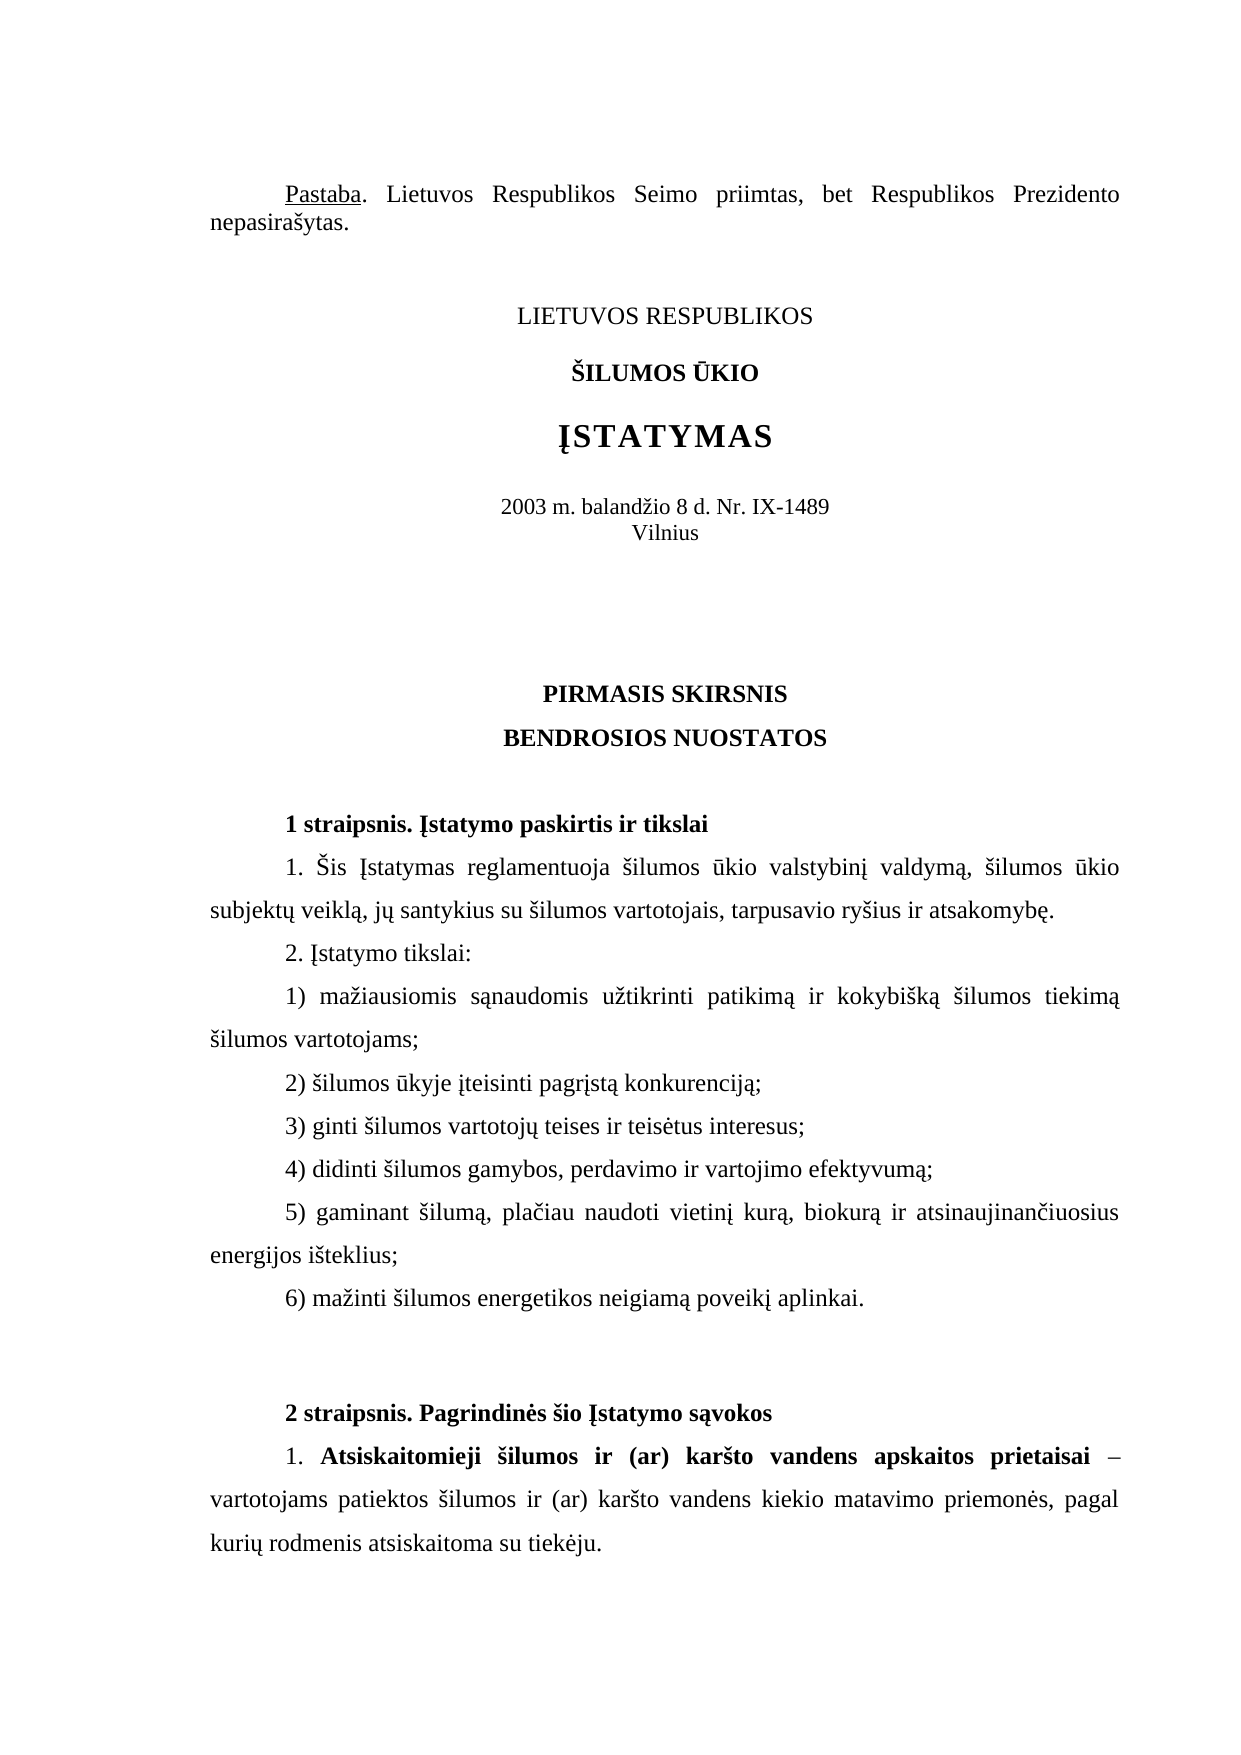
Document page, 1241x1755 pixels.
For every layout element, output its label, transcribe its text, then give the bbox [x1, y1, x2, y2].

text 2003 m. balandžio 8 d. Nr. IX-1489 Vilnius [210, 493, 1120, 545]
text 4) didinti šilumos gamybos, perdavimo ir vartojimo efektyvumą; [210, 1154, 1120, 1183]
text 5) gaminant šilumą, plačiau naudoti vietinį kurą, biokurą ir atsinaujinančiuosius energijos išteklius; [210, 1197, 1120, 1269]
text 1. Šis Įstatymas reglamentuoja šilumos ūkio valstybinį valdymą, šilumos ūkio subjektų veiklą, jų santykius su šilumos vartotojais, tarpusavio ryšius ir atsakomybę. [210, 852, 1120, 924]
text 1. Atsiskaitomieji šilumos ir (ar) karšto vandens apskaitos prietaisai – vartotojams patiektos šilumos ir (ar) karšto vandens kiekio matavimo priemonės, pagal kurių rodmenis atsiskaitoma su tiekėju. [210, 1441, 1120, 1556]
text 1 straipsnis. Įstatymo paskirtis ir tikslai [210, 809, 1120, 838]
text BENDROSIOS NUOSTATOS [210, 723, 1120, 751]
text 2 straipsnis. Pagrindinės šio Įstatymo sąvokos [210, 1398, 1120, 1427]
text PIRMASIS SKIRSNIS [210, 679, 1120, 708]
text 3) ginti šilumos vartotojų teises ir teisėtus interesus; [210, 1111, 1120, 1139]
text ŠILUMOS ŪKIO [210, 358, 1120, 387]
text Pastaba. Lietuvos Respublikos Seimo priimtas, bet Respublikos Prezidento nepasirašytas. [210, 179, 1120, 236]
text ĮSTATYMAS [210, 416, 1120, 454]
text 6) mažinti šilumos energetikos neigiamą poveikį aplinkai. [210, 1283, 1120, 1312]
text LIETUVOS RESPUBLIKOS [210, 301, 1120, 330]
text 2) šilumos ūkyje įteisinti pagrįstą konkurenciją; [210, 1068, 1120, 1096]
text 2. Įstatymo tikslai: [210, 938, 1120, 967]
text 1) mažiausiomis sąnaudomis užtikrinti patikimą ir kokybišką šilumos tiekimą šilumos vartotojams; [210, 981, 1120, 1053]
